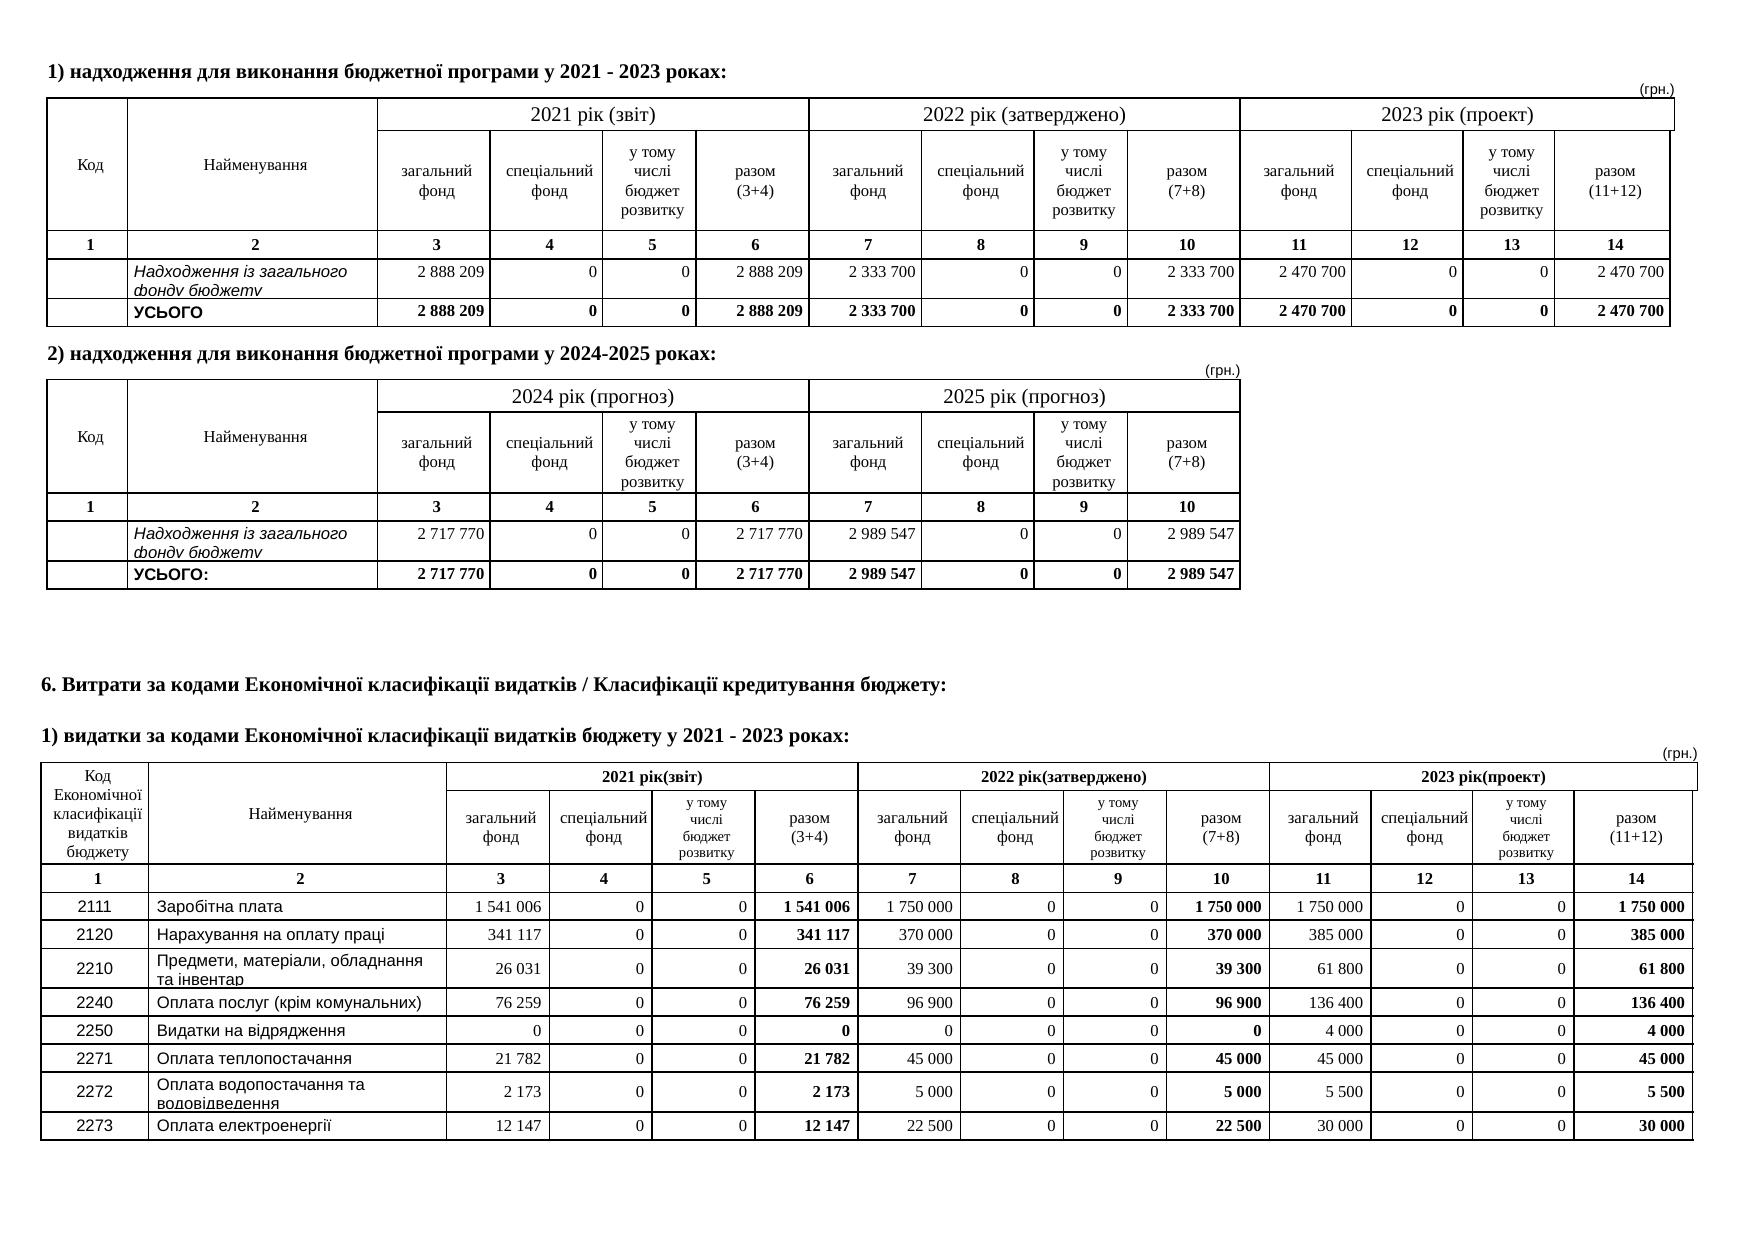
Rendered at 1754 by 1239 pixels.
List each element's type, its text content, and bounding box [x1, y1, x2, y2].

table_cell [1703, 987, 1748, 1015]
table_header [490, 0, 549, 44]
table_cell 1) надходження для виконання бюджетної програми у 2021 - 2023 роках: [47, 44, 1240, 97]
table_cell [0, 672, 41, 709]
table_cell 0 [1473, 1113, 1573, 1139]
table_cell 21 782 [756, 1045, 857, 1071]
table_cell [1371, 379, 1463, 411]
table_header [1240, 0, 1269, 44]
table_header [549, 0, 603, 44]
table_cell 2210 [42, 949, 148, 987]
table_cell 0 [603, 299, 695, 326]
table_header [1670, 0, 1682, 44]
table_cell разом (7+8) [1128, 413, 1239, 492]
table_cell [1748, 632, 1754, 672]
table_cell [1472, 632, 1554, 672]
table_cell [1034, 1141, 1063, 1158]
table_cell [1127, 1141, 1167, 1158]
table_cell 45 000 [859, 1045, 960, 1071]
table_cell 7 [810, 231, 921, 258]
table_cell 2 717 770 [697, 562, 808, 588]
table_cell 0 [1473, 921, 1573, 947]
table_cell 0 [1372, 893, 1472, 919]
table_cell 30 000 [1575, 1113, 1692, 1139]
table_cell [1463, 1158, 1472, 1198]
table_cell Код Економічної класифікації видатків бюджету [42, 763, 148, 863]
table_cell [1748, 130, 1754, 230]
table_cell [1748, 1158, 1754, 1198]
table_cell [1351, 379, 1371, 411]
table_cell 61 800 [1575, 949, 1692, 987]
table_cell [0, 762, 40, 790]
table_cell 0 [1064, 921, 1166, 947]
table_cell [1748, 790, 1754, 863]
table_cell [1554, 411, 1574, 492]
table_cell [47, 1141, 128, 1158]
table_cell 76 259 [447, 989, 549, 1015]
table_cell [1703, 891, 1748, 919]
table_cell загальний фонд [810, 131, 921, 230]
table_cell 1 750 000 [859, 893, 960, 919]
table_cell 96 900 [1167, 989, 1269, 1015]
table_cell [1693, 919, 1703, 947]
table_cell [1671, 130, 1682, 230]
table_cell 0 [491, 562, 602, 588]
table_cell [1240, 1158, 1269, 1198]
table_cell 21 782 [447, 1045, 549, 1071]
table_cell [1703, 492, 1748, 520]
table_cell [48, 299, 127, 326]
table_header [1554, 0, 1574, 44]
table_cell [1167, 632, 1240, 672]
table_cell [0, 230, 41, 258]
table_cell [961, 1141, 1034, 1158]
table_cell [961, 632, 1034, 672]
table_cell 2 [128, 231, 377, 258]
table_cell [696, 1141, 755, 1158]
table_cell 45 000 [1575, 1045, 1692, 1071]
table_cell [1675, 379, 1687, 411]
table_cell 0 [653, 1045, 754, 1071]
table_cell [1270, 632, 1351, 672]
table_cell [1703, 411, 1748, 492]
table_cell [1241, 411, 1269, 492]
table_cell [1463, 44, 1472, 97]
table_cell [1697, 379, 1708, 411]
table_cell [1270, 560, 1351, 588]
table_cell 0 [447, 1017, 549, 1043]
table_cell [1675, 44, 1687, 97]
table_cell [1682, 632, 1693, 672]
table_cell 385 000 [1575, 921, 1692, 947]
table_cell [1697, 326, 1708, 379]
table_cell [41, 379, 46, 411]
table_cell 0 [550, 1113, 651, 1139]
table_cell [1748, 588, 1754, 632]
table_cell [0, 948, 40, 987]
table_cell [1675, 326, 1687, 379]
table_cell [490, 590, 549, 632]
table_cell 0 [1064, 1073, 1166, 1111]
table_cell у тому числі бюджет розвитку [1464, 131, 1554, 230]
table_cell [1693, 863, 1703, 891]
table_cell [1371, 1141, 1463, 1158]
table_cell 13 [1464, 231, 1554, 258]
table_cell [1270, 492, 1351, 520]
table_cell [1351, 588, 1371, 632]
table_cell [1693, 492, 1703, 520]
table_cell 10 [1128, 494, 1239, 520]
table_cell [446, 1158, 490, 1198]
table_header [921, 0, 961, 44]
table_cell [1670, 1158, 1682, 1198]
table_cell у тому числі бюджет розвитку [653, 791, 754, 863]
table_cell [41, 588, 47, 632]
table_cell Видатки на відрядження [149, 1017, 446, 1043]
table_cell [1748, 863, 1754, 891]
table_cell [149, 1141, 377, 1158]
table_cell спеціальний фонд [922, 131, 1033, 230]
table_cell спеціальний фонд [1352, 131, 1462, 230]
table_cell 341 117 [447, 921, 549, 947]
table_cell 0 [653, 949, 754, 987]
table_cell [1554, 1158, 1574, 1198]
table_cell [1167, 590, 1240, 632]
table_cell 0 [1064, 1045, 1166, 1071]
table_cell [0, 258, 41, 298]
table_cell [549, 632, 603, 672]
table_cell 9 [1035, 231, 1127, 258]
table_cell [1703, 1071, 1748, 1111]
table_cell Найменування [149, 763, 446, 863]
table_cell 2273 [42, 1113, 148, 1139]
table_header [652, 0, 696, 44]
table_cell [858, 590, 921, 632]
table_cell [149, 632, 377, 672]
table_cell [1463, 379, 1472, 411]
table_cell 8 [961, 865, 1063, 891]
table_cell 0 [1473, 1017, 1573, 1043]
table_cell 2 888 209 [697, 299, 808, 326]
table_cell 14 [1555, 231, 1669, 258]
table_cell [1703, 863, 1748, 891]
table_cell [1697, 44, 1708, 97]
table_cell [1693, 258, 1703, 298]
table_cell [809, 1141, 858, 1158]
table_cell [1675, 97, 1687, 129]
table_cell [1703, 230, 1748, 258]
table_cell 0 [1352, 299, 1462, 326]
table_cell [1670, 588, 1682, 632]
table_cell 2 470 700 [1241, 260, 1351, 298]
table_cell 9 [1064, 865, 1166, 891]
table_cell [1371, 492, 1463, 520]
table_cell [1748, 948, 1754, 987]
table_cell 8 [922, 494, 1033, 520]
table_cell 0 [1473, 949, 1573, 987]
table_cell [1240, 327, 1269, 379]
table_header [41, 0, 47, 44]
table_cell [377, 1141, 446, 1158]
table_cell 12 147 [447, 1113, 549, 1139]
table_cell спеціальний фонд [961, 791, 1063, 863]
table_cell 0 [1464, 260, 1554, 298]
table_cell [377, 1158, 446, 1198]
table_header [603, 0, 652, 44]
table_cell [0, 1139, 41, 1158]
table_cell 22 500 [1167, 1113, 1269, 1139]
table_cell 2240 [42, 989, 148, 1015]
table_cell 0 [1167, 1017, 1269, 1043]
table_cell [0, 632, 41, 672]
table_cell [149, 590, 377, 632]
table_cell 0 [1372, 921, 1472, 947]
table_cell [1351, 1158, 1371, 1198]
table_cell [1670, 632, 1682, 672]
table_cell [1034, 590, 1063, 632]
table_cell [1351, 1141, 1371, 1158]
table_header [1371, 0, 1463, 44]
table_cell [961, 590, 1034, 632]
table_cell 0 [1064, 949, 1166, 987]
table_cell [1703, 588, 1748, 632]
table_cell [1472, 520, 1554, 560]
table_cell [1682, 560, 1693, 588]
table_cell Предмети, матеріали, обладнання та інвентар [149, 949, 446, 987]
table_cell [377, 632, 446, 672]
table_cell [128, 1158, 148, 1198]
table_cell [1682, 1158, 1693, 1198]
table_cell [921, 590, 961, 632]
table_header [1472, 0, 1554, 44]
table_cell 26 031 [756, 949, 857, 987]
table_cell у тому числі бюджет розвитку [1035, 413, 1127, 492]
table_cell [1270, 327, 1351, 379]
table_cell 2 717 770 [697, 522, 808, 560]
table_cell [1578, 379, 1674, 411]
table_cell 0 [961, 893, 1063, 919]
table_cell 370 000 [859, 921, 960, 947]
table_cell 0 [653, 921, 754, 947]
table_cell 2 989 547 [810, 522, 921, 560]
table_cell (грн.) [1578, 709, 1697, 762]
table_cell 2 470 700 [1555, 299, 1669, 326]
table_cell [1693, 298, 1703, 326]
table_cell [1708, 326, 1754, 379]
table_cell [1351, 632, 1371, 672]
table_cell [1748, 891, 1754, 919]
table_cell [1693, 130, 1703, 230]
table_cell 0 [550, 893, 651, 919]
table_cell [41, 130, 46, 230]
table_header [809, 0, 858, 44]
table_cell 0 [491, 260, 602, 298]
table_cell 0 [961, 1017, 1063, 1043]
table_cell [1703, 1043, 1748, 1071]
table_cell 0 [1372, 1045, 1472, 1071]
table_cell [1703, 258, 1748, 298]
table_header [1703, 0, 1748, 44]
table_cell [1697, 709, 1708, 762]
table_cell 2021 рік(звіт) [447, 763, 857, 790]
table_cell [1574, 1158, 1670, 1198]
table_cell [0, 987, 40, 1015]
table_cell [1693, 790, 1703, 863]
table_header [128, 0, 148, 44]
table_cell 0 [1372, 1073, 1472, 1111]
table_header [149, 0, 377, 44]
table_cell [1371, 44, 1463, 97]
table_cell [48, 260, 127, 298]
table_cell [1463, 560, 1472, 588]
table_cell [128, 1141, 148, 1158]
table_cell [961, 1158, 1034, 1198]
table_cell 2 470 700 [1241, 299, 1351, 326]
table_header [377, 0, 446, 44]
table_cell 76 259 [756, 989, 857, 1015]
table_header [1693, 0, 1703, 44]
table_cell [858, 1141, 921, 1158]
table_cell 136 400 [1575, 989, 1692, 1015]
table_cell [921, 632, 961, 672]
table_cell [1693, 891, 1703, 919]
table_cell Код [48, 99, 127, 230]
table_cell [1240, 632, 1269, 672]
table_cell [755, 590, 809, 632]
table_cell [0, 560, 41, 588]
table_cell [41, 1158, 47, 1198]
table_cell Оплата послуг (крім комунальних) [149, 989, 446, 1015]
table_cell [1554, 520, 1574, 560]
table_cell [1703, 948, 1748, 987]
table_cell 2 989 547 [1128, 522, 1239, 560]
table_cell 3 [378, 231, 489, 258]
table_cell [652, 1141, 696, 1158]
table_cell 1 750 000 [1575, 893, 1692, 919]
table_cell 2 717 770 [378, 522, 489, 560]
table_cell [1703, 1139, 1748, 1158]
table_cell 2 989 547 [1128, 562, 1239, 588]
table_cell 0 [922, 299, 1033, 326]
table_cell загальний фонд [1241, 131, 1351, 230]
table_cell 1 541 006 [756, 893, 857, 919]
table_cell [1472, 1158, 1554, 1198]
table_cell 0 [961, 921, 1063, 947]
table_header [1034, 0, 1063, 44]
table_cell [858, 1158, 921, 1198]
table_cell [1693, 1139, 1703, 1158]
table_header [961, 0, 1034, 44]
table_cell [809, 1158, 858, 1198]
table_cell [1703, 919, 1748, 947]
table_header [1682, 0, 1693, 44]
table_header [0, 0, 41, 44]
table_cell у тому числі бюджет розвитку [1035, 131, 1127, 230]
table_cell 0 [550, 949, 651, 987]
table_cell [1748, 411, 1754, 492]
table_cell 2 173 [756, 1073, 857, 1111]
table_cell [1693, 520, 1703, 560]
table_cell 2120 [42, 921, 148, 947]
table_cell [755, 1141, 809, 1158]
table_cell [41, 411, 46, 492]
table_cell [0, 1071, 40, 1111]
table_cell 1 [48, 494, 127, 520]
table_cell [1351, 44, 1371, 97]
table_cell 0 [1473, 893, 1573, 919]
table_cell 385 000 [1270, 921, 1370, 947]
table_cell спеціальний фонд [922, 413, 1033, 492]
table_cell [1687, 44, 1697, 97]
table_cell 0 [859, 1017, 960, 1043]
table_header [1351, 0, 1371, 44]
table_cell [446, 632, 490, 672]
table_cell [1241, 560, 1269, 588]
table_cell Найменування [128, 99, 377, 230]
table_cell 9 [1035, 494, 1127, 520]
table_cell [41, 44, 47, 97]
table_header [446, 0, 490, 44]
table_cell 0 [1064, 893, 1166, 919]
table_cell [755, 1158, 809, 1198]
table_cell 2111 [42, 893, 148, 919]
table_cell [1554, 327, 1578, 379]
table_cell [858, 632, 921, 672]
table_cell [47, 590, 128, 632]
table_cell 13 [1473, 865, 1573, 891]
table_cell 6 [697, 231, 808, 258]
table_cell 2 888 209 [378, 260, 489, 298]
table_cell [1241, 379, 1269, 411]
table_cell 6 [756, 865, 857, 891]
table_cell [1472, 379, 1554, 411]
table_cell [0, 1111, 40, 1139]
table_cell [41, 632, 47, 672]
table_cell 4 000 [1575, 1017, 1692, 1043]
table_cell 0 [961, 989, 1063, 1015]
table_cell [1574, 411, 1670, 492]
table_cell 0 [1372, 989, 1472, 1015]
table_cell [1241, 520, 1269, 560]
table_cell [1708, 379, 1754, 411]
table_cell 0 [961, 1073, 1063, 1111]
table_cell [1574, 632, 1670, 672]
table_cell [1693, 560, 1703, 588]
table_cell у тому числі бюджет розвитку [603, 413, 695, 492]
table_cell [1351, 492, 1371, 520]
table_cell 0 [1352, 260, 1462, 298]
table_cell [1693, 1158, 1703, 1198]
table_cell [1708, 44, 1754, 97]
table_cell 5 000 [1167, 1073, 1269, 1111]
table_cell (грн.) [1127, 327, 1240, 379]
table_cell 0 [756, 1017, 857, 1043]
table_cell [1472, 588, 1554, 632]
table_cell 1 [42, 865, 148, 891]
table_cell УСЬОГО: [128, 562, 377, 588]
table_cell [0, 790, 40, 863]
table_cell [1554, 1141, 1574, 1158]
table_cell 0 [961, 1045, 1063, 1071]
table_cell 1 [48, 231, 127, 258]
table_cell [1748, 919, 1754, 947]
table_cell [1463, 588, 1472, 632]
table_cell [1064, 1141, 1127, 1158]
table_cell [696, 590, 755, 632]
table_cell 3 [447, 865, 549, 891]
table_cell [1371, 632, 1463, 672]
table_cell [1472, 492, 1554, 520]
table_cell [1270, 588, 1351, 632]
table_cell у тому числі бюджет розвитку [1473, 791, 1573, 863]
table_cell [128, 632, 148, 672]
table_cell [1748, 1111, 1754, 1139]
table_cell 0 [491, 522, 602, 560]
table_cell [0, 588, 41, 632]
table_cell [490, 632, 549, 672]
table_header [47, 0, 128, 44]
table_cell [1687, 97, 1697, 129]
table_cell [1127, 1158, 1167, 1198]
table_cell 136 400 [1270, 989, 1370, 1015]
table_cell [1064, 590, 1127, 632]
table_cell 6. Витрати за кодами Економічної класифікації видатків / Класифікації кредитування бюджету: [41, 672, 1708, 709]
table_cell [48, 522, 127, 560]
table_cell 2022 рік(затверджено) [859, 763, 1269, 790]
table_cell [1574, 1141, 1670, 1158]
table_cell [1472, 411, 1554, 492]
table_cell [48, 562, 127, 588]
table_cell 0 [653, 1017, 754, 1043]
table_cell 370 000 [1167, 921, 1269, 947]
table_cell [1472, 327, 1554, 379]
table_cell [1463, 327, 1472, 379]
table_cell 0 [1064, 1017, 1166, 1043]
table_cell [1554, 632, 1574, 672]
table_cell [1682, 520, 1693, 560]
table_cell [1748, 1043, 1754, 1071]
table_cell [1671, 298, 1682, 326]
table_cell [1463, 492, 1472, 520]
table_cell [1670, 492, 1682, 520]
table_cell [1270, 379, 1351, 411]
table_header [1748, 0, 1754, 44]
table_cell [128, 590, 148, 632]
table_cell 0 [922, 522, 1033, 560]
table_cell [1687, 326, 1697, 379]
table_cell [1472, 560, 1554, 588]
table_cell 4 [491, 494, 602, 520]
table_cell [1472, 44, 1554, 97]
table_cell [1682, 258, 1693, 298]
table_cell [1670, 1141, 1682, 1158]
table_cell [1693, 948, 1703, 987]
table_cell [1670, 520, 1682, 560]
table_cell [1351, 560, 1371, 588]
table_cell 0 [1035, 562, 1127, 588]
table_cell [1241, 492, 1269, 520]
table_cell [47, 632, 128, 672]
table_cell [41, 326, 47, 379]
table_cell 12 147 [756, 1113, 857, 1139]
table_cell [1693, 1015, 1703, 1043]
table_cell [490, 1141, 549, 1158]
table_cell 0 [961, 949, 1063, 987]
table_cell 2022 рік (затверджено) [810, 99, 1239, 129]
table_cell [1703, 298, 1748, 326]
table_cell [1703, 1158, 1748, 1198]
table_cell 0 [1064, 1113, 1166, 1139]
table_cell [652, 590, 696, 632]
table_cell 2024 рік (прогноз) [378, 380, 808, 411]
table_cell [41, 298, 46, 326]
table_cell 10 [1167, 865, 1269, 891]
table_cell Найменування [128, 380, 377, 492]
table_cell 5 [603, 231, 695, 258]
table_cell 12 [1352, 231, 1462, 258]
table_cell 0 [603, 562, 695, 588]
table_cell [446, 590, 490, 632]
table_cell 1 750 000 [1167, 893, 1269, 919]
table_cell 3 [378, 494, 489, 520]
table_cell [1270, 1141, 1351, 1158]
table_cell [1127, 632, 1167, 672]
table_cell 5 500 [1575, 1073, 1692, 1111]
table_cell 2 888 209 [697, 260, 808, 298]
table_cell [1578, 326, 1674, 379]
table_cell 7 [859, 865, 960, 891]
table_cell [1708, 709, 1754, 762]
table_cell 11 [1241, 231, 1351, 258]
table_cell 61 800 [1270, 949, 1370, 987]
table_cell [1682, 298, 1693, 326]
table_cell [1463, 1141, 1472, 1158]
table_cell 2) надходження для виконання бюджетної програми у 2024-2025 роках: [47, 327, 1127, 379]
table_cell [549, 1141, 603, 1158]
table_cell [41, 1141, 47, 1158]
table_cell [446, 1141, 490, 1158]
table_cell 5 [603, 494, 695, 520]
table_cell [1703, 520, 1748, 560]
table_cell [1693, 230, 1703, 258]
table_cell [41, 520, 46, 560]
table_cell [603, 1141, 652, 1158]
table_cell [1703, 1111, 1748, 1139]
table_cell 39 300 [859, 949, 960, 987]
table_cell 0 [961, 1113, 1063, 1139]
table_cell [0, 492, 41, 520]
table_cell [1682, 1141, 1693, 1158]
table_cell [1693, 588, 1703, 632]
table_cell Оплата теплопостачання [149, 1045, 446, 1071]
table_cell 7 [810, 494, 921, 520]
table_cell [1703, 1015, 1748, 1043]
table_cell [549, 590, 603, 632]
table_cell 0 [550, 1073, 651, 1111]
table_cell [1703, 130, 1748, 230]
table_cell [1034, 1158, 1063, 1198]
table_cell 1 541 006 [447, 893, 549, 919]
table_cell [0, 130, 41, 230]
table_cell [1371, 588, 1463, 632]
table_cell (грн.) [1554, 44, 1674, 97]
table_cell [0, 411, 41, 492]
table_cell 11 [1270, 865, 1370, 891]
table_cell [1682, 230, 1693, 258]
table_cell [1240, 1141, 1269, 1158]
table_cell [1574, 520, 1670, 560]
table_cell [603, 1158, 652, 1198]
table_cell [41, 560, 46, 588]
table_cell [1574, 492, 1670, 520]
table_cell 0 [550, 1017, 651, 1043]
table_cell [1371, 411, 1463, 492]
table_cell [1554, 560, 1574, 588]
table_cell 39 300 [1167, 949, 1269, 987]
table_cell 4 000 [1270, 1017, 1370, 1043]
table_cell 2 989 547 [810, 562, 921, 588]
table_cell [1671, 258, 1682, 298]
table_cell [603, 590, 652, 632]
table_cell [1748, 492, 1754, 520]
table_cell 2 333 700 [1128, 299, 1239, 326]
table_cell 0 [1035, 260, 1127, 298]
table_cell [47, 1158, 128, 1198]
table_header [1463, 0, 1472, 44]
table_cell [1371, 560, 1463, 588]
table_cell 2 333 700 [1128, 260, 1239, 298]
table_cell [603, 632, 652, 672]
table_cell 2 717 770 [378, 562, 489, 588]
table_cell 5 500 [1270, 1073, 1370, 1111]
table_cell [1748, 298, 1754, 326]
table_cell [809, 590, 858, 632]
table_cell [1270, 520, 1351, 560]
table_cell [755, 632, 809, 672]
table_cell [1064, 632, 1127, 672]
table_header [1574, 0, 1670, 44]
table_cell 10 [1128, 231, 1239, 258]
table_cell Надходження із загального фонду бюджету [128, 260, 377, 298]
table_cell [921, 1158, 961, 1198]
table_cell 2 333 700 [810, 299, 921, 326]
table_cell [0, 1043, 40, 1071]
table_cell [1693, 1111, 1703, 1139]
table_cell загальний фонд [447, 791, 549, 863]
table_cell [1748, 1015, 1754, 1043]
table_cell [1748, 987, 1754, 1015]
table_cell [1670, 411, 1682, 492]
table_cell [1682, 130, 1693, 230]
table_cell загальний фонд [378, 131, 489, 230]
table_cell разом (3+4) [756, 791, 857, 863]
table_cell [1708, 762, 1754, 790]
table_cell Код [48, 380, 127, 492]
table_cell 22 500 [859, 1113, 960, 1139]
table_cell разом (7+8) [1167, 791, 1269, 863]
table_cell 0 [550, 989, 651, 1015]
table_cell 45 000 [1270, 1045, 1370, 1071]
table_cell 0 [1464, 299, 1554, 326]
table_cell 14 [1575, 865, 1692, 891]
table_cell разом (11+12) [1575, 791, 1692, 863]
table_cell разом (7+8) [1128, 131, 1239, 230]
table_cell спеціальний фонд [1372, 791, 1472, 863]
table_cell 2023 рік(проект) [1270, 763, 1697, 790]
table_cell [1270, 411, 1351, 492]
table_cell [1574, 560, 1670, 588]
table_cell 1 750 000 [1270, 893, 1370, 919]
table_cell загальний фонд [859, 791, 960, 863]
table_cell [1693, 411, 1703, 492]
table_cell 0 [1372, 949, 1472, 987]
table_cell [1034, 632, 1063, 672]
table_cell [696, 632, 755, 672]
table_cell [0, 891, 40, 919]
table_cell 2021 рік (звіт) [378, 99, 808, 129]
table_cell [1748, 258, 1754, 298]
table_cell [1574, 588, 1670, 632]
table_cell 2023 рік (проект) [1241, 99, 1674, 129]
table_header [696, 0, 755, 44]
table_header [1064, 0, 1127, 44]
table_cell 5 000 [859, 1073, 960, 1111]
table_cell 2272 [42, 1073, 148, 1111]
table_cell [1703, 790, 1748, 863]
table_cell 2 470 700 [1555, 260, 1669, 298]
table_cell [1554, 379, 1578, 411]
table_cell [1351, 520, 1371, 560]
table_cell [490, 1158, 549, 1198]
table_cell загальний фонд [378, 413, 489, 492]
table_cell 0 [1372, 1113, 1472, 1139]
table_cell Оплата електроенергії [149, 1113, 446, 1139]
table_header [755, 0, 809, 44]
table_cell [0, 1015, 40, 1043]
table_cell [1167, 1158, 1240, 1198]
table_cell 0 [603, 260, 695, 298]
table_cell [1371, 327, 1463, 379]
table_cell [1270, 44, 1351, 97]
table_cell [1748, 1071, 1754, 1111]
table_cell 0 [550, 1045, 651, 1071]
table_cell [1240, 588, 1269, 632]
table_cell [1554, 492, 1574, 520]
table_cell [1698, 762, 1708, 790]
table_cell [1463, 632, 1472, 672]
table_cell [1064, 1158, 1127, 1198]
table_cell Оплата водопостачання та водовідведення [149, 1073, 446, 1111]
table_cell [652, 1158, 696, 1198]
table_cell [1682, 588, 1693, 632]
table_cell УСЬОГО [128, 299, 377, 326]
table_cell 0 [653, 1073, 754, 1111]
table_cell 4 [491, 231, 602, 258]
table_cell [1554, 588, 1574, 632]
table_cell [652, 632, 696, 672]
table_cell [1671, 230, 1682, 258]
table_cell [1687, 379, 1697, 411]
table_cell [1371, 1158, 1463, 1198]
table_cell [1463, 411, 1472, 492]
table_cell 45 000 [1167, 1045, 1269, 1071]
table_cell разом (3+4) [697, 131, 808, 230]
table_cell 0 [491, 299, 602, 326]
table_cell 2 888 209 [378, 299, 489, 326]
table_cell 0 [653, 893, 754, 919]
table_cell [1167, 1141, 1240, 1158]
table_cell [1670, 560, 1682, 588]
table_cell 0 [1035, 299, 1127, 326]
table_cell [921, 1141, 961, 1158]
table_cell [1351, 411, 1371, 492]
table_cell [0, 326, 41, 379]
table_cell [1270, 1158, 1351, 1198]
table_cell 30 000 [1270, 1113, 1370, 1139]
table_cell Надходження із загального фонду бюджету [128, 522, 377, 560]
table_cell спеціальний фонд [550, 791, 651, 863]
table_cell [1240, 44, 1269, 97]
table_cell [1693, 1043, 1703, 1071]
table_cell [1682, 411, 1693, 492]
table_cell разом (11+12) [1555, 131, 1669, 230]
table_cell [0, 44, 41, 97]
table_cell [0, 520, 41, 560]
table_cell [1693, 1071, 1703, 1111]
table_cell 8 [922, 231, 1033, 258]
table_cell [696, 1158, 755, 1198]
table_cell у тому числі бюджет розвитку [603, 131, 695, 230]
table_cell [1748, 560, 1754, 588]
table_cell [1703, 632, 1748, 672]
table_cell 12 [1372, 865, 1472, 891]
table_cell 2271 [42, 1045, 148, 1071]
table_cell [1127, 590, 1167, 632]
table_cell [1693, 632, 1703, 672]
table_cell спеціальний фонд [491, 413, 602, 492]
table_cell 341 117 [756, 921, 857, 947]
table_cell [0, 298, 41, 326]
table_cell 0 [653, 1113, 754, 1139]
table_cell [1371, 520, 1463, 560]
table_cell у тому числі бюджет розвитку [1064, 791, 1166, 863]
table_cell [41, 97, 46, 129]
table_cell [0, 919, 40, 947]
table_cell 5 [653, 865, 754, 891]
table_cell [0, 709, 41, 762]
table_cell 2 333 700 [810, 260, 921, 298]
table_cell 0 [922, 260, 1033, 298]
table_cell [1748, 1139, 1754, 1158]
table_cell [149, 1158, 377, 1198]
table_cell [0, 1158, 41, 1198]
table_header [858, 0, 921, 44]
table_cell [549, 1158, 603, 1198]
table_header [1167, 0, 1240, 44]
table_header [1127, 0, 1167, 44]
table_cell 26 031 [447, 949, 549, 987]
table_cell загальний фонд [1270, 791, 1370, 863]
table_cell [1708, 97, 1754, 129]
table_cell [41, 492, 46, 520]
table_cell 6 [697, 494, 808, 520]
table_cell Нарахування на оплату праці [149, 921, 446, 947]
table_cell загальний фонд [810, 413, 921, 492]
table_cell [377, 590, 446, 632]
table_cell [1703, 560, 1748, 588]
table_cell [1682, 492, 1693, 520]
table_cell [1748, 230, 1754, 258]
table_cell [1693, 987, 1703, 1015]
table_cell 2 173 [447, 1073, 549, 1111]
table_cell 0 [1035, 522, 1127, 560]
table_cell 0 [550, 921, 651, 947]
table_cell 4 [550, 865, 651, 891]
table_cell [0, 97, 41, 129]
table_cell 2250 [42, 1017, 148, 1043]
table_cell [0, 863, 40, 891]
table_cell 0 [1064, 989, 1166, 1015]
table_cell [1697, 97, 1708, 129]
table_cell [41, 258, 46, 298]
table_cell 0 [1372, 1017, 1472, 1043]
table_cell 2 [149, 865, 446, 891]
table_cell [1463, 520, 1472, 560]
table_cell 2 [128, 494, 377, 520]
table_cell 0 [1473, 1045, 1573, 1071]
table_cell разом (3+4) [697, 413, 808, 492]
table_cell 0 [653, 989, 754, 1015]
table_cell [1472, 1141, 1554, 1158]
table_cell 0 [603, 522, 695, 560]
table_cell 0 [1473, 1073, 1573, 1111]
table_cell [41, 230, 46, 258]
table_cell 1) видатки за кодами Економічної класифікації видатків бюджету у 2021 - 2023 роках: [41, 709, 1578, 762]
table_cell 2025 рік (прогноз) [810, 380, 1239, 411]
table_cell [1708, 672, 1754, 709]
table_cell спеціальний фонд [491, 131, 602, 230]
table_cell [1748, 520, 1754, 560]
table_cell 0 [1473, 989, 1573, 1015]
table_cell [809, 632, 858, 672]
table_cell [0, 379, 41, 411]
table_cell 96 900 [859, 989, 960, 1015]
table_cell [1351, 327, 1371, 379]
table_header [1270, 0, 1351, 44]
table_cell Заробітна плата [149, 893, 446, 919]
table_cell 0 [922, 562, 1033, 588]
